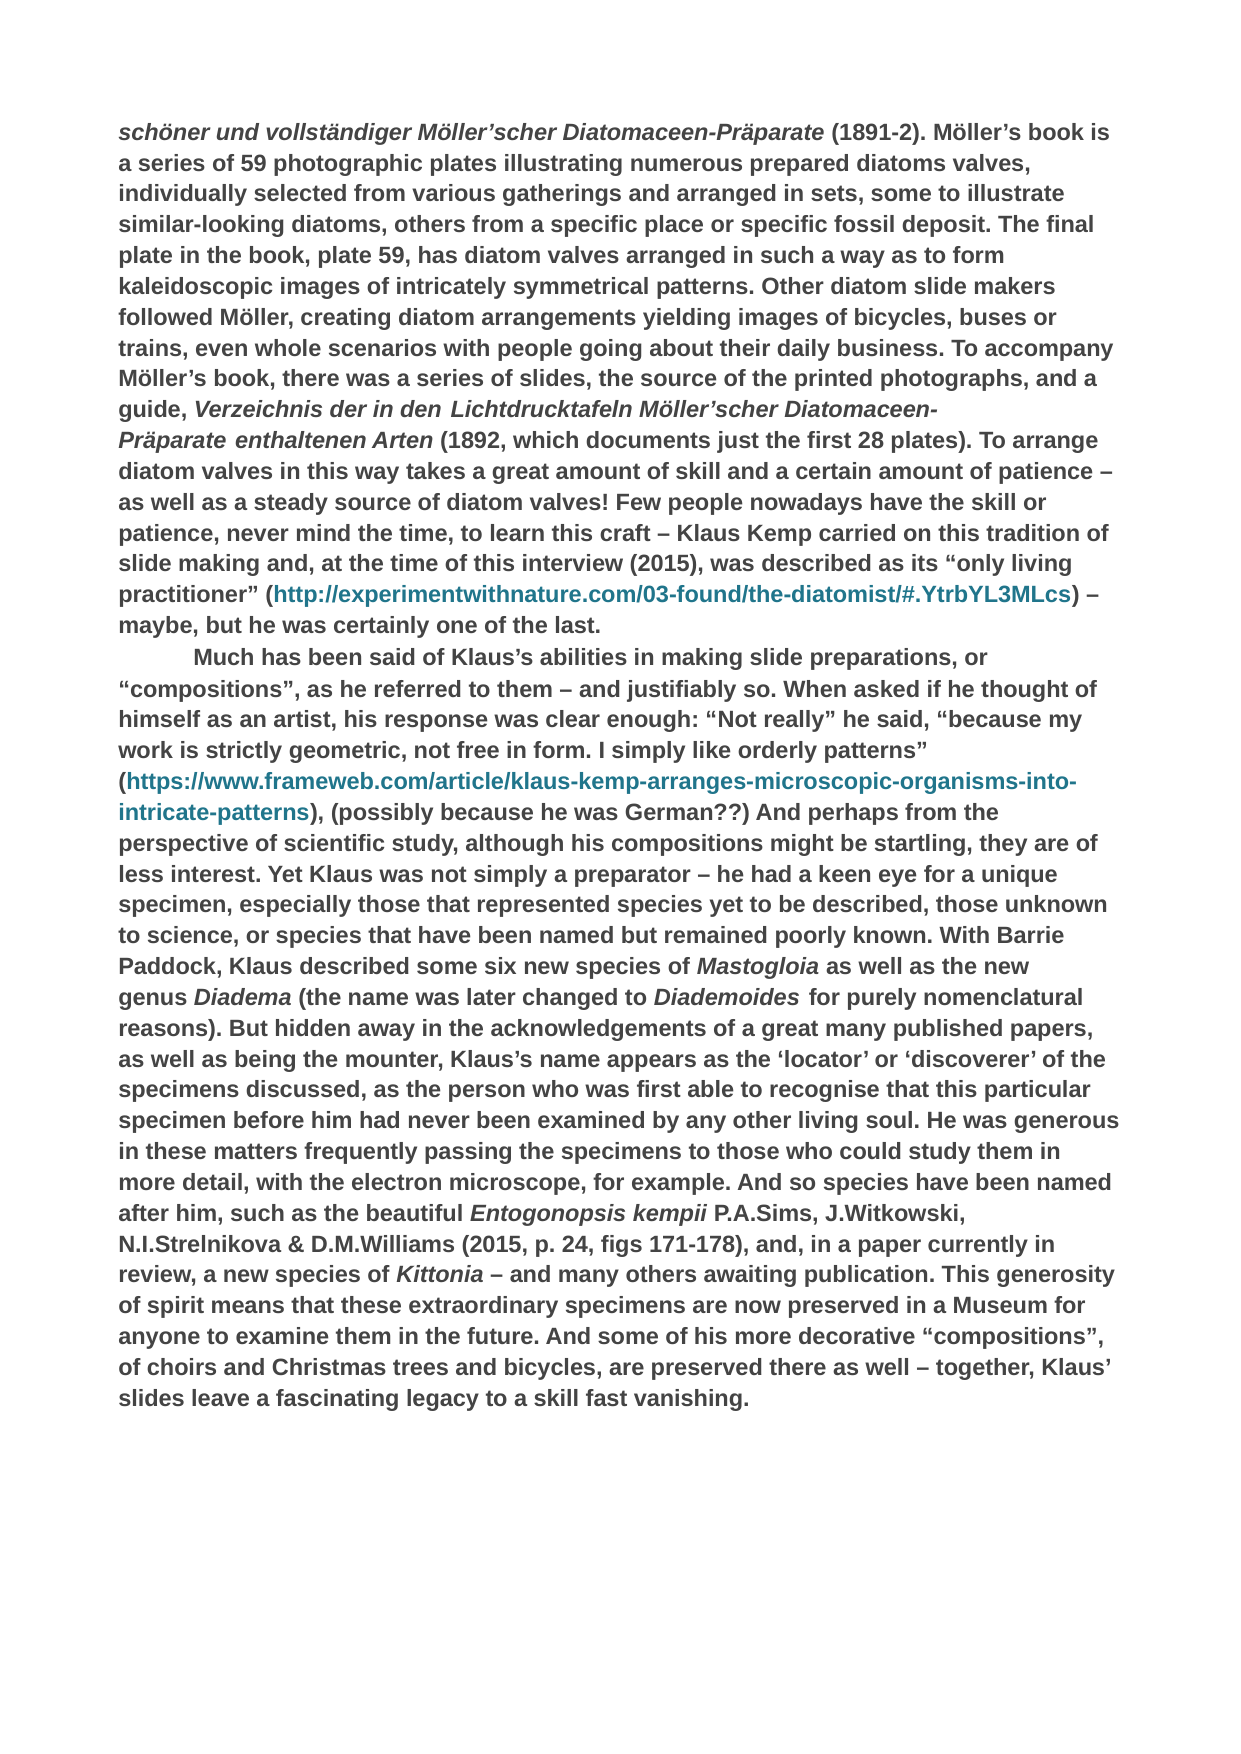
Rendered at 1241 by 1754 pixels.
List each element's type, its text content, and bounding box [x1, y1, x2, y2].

text Much has been said of Klaus’s abilities in making slide preparations, or “compositions”, as he referred to them – and justifiably so. When asked if he thought of himself as an artist, his response was clear enough: “Not really” he said, “because my work is strictly geometric, not free in form. I simply like orderly patterns” (https://www.frameweb.com/article/klaus-kemp-arranges-microscopic-organisms-into-intricate-patterns), (possibly because he was German??) And perhaps from the perspective of scientific study, although his compositions might be startling, they are of less interest. Yet Klaus was not simply a preparator – he had a keen eye for a unique specimen, especially those that represented species yet to be described, those unknown to science, or species that have been named but remained poorly known. With Barrie Paddock, Klaus described some six new species of Mastogloia as well as the new genus Diadema (the name was later changed to Diademoides for purely nomenclatural reasons). But hidden away in the acknowledgements of a great many published papers, as well as being the mounter, Klaus’s name appears as the ‘locator’ or ‘discoverer’ of the specimens discussed, as the person who was first able to recognise that this particular specimen before him had never been examined by any other living soul. He was generous in these matters frequently passing the specimens to those who could study them in more detail, with the electron microscope, for example. And so species have been named after him, such as the beautiful Entogonopsis kempii P.A.Sims, J.Witkowski, N.I.Strelnikova & D.M.Williams (2015, p. 24, figs 171-178), and, in a paper currently in review, a new species of Kittonia – and many others awaiting publication. This generosity of spirit means that these extraordinary specimens are now preserved in a Museum for anyone to examine them in the future. And some of his more decorative “compositions”, of choirs and Christmas trees and bicycles, are preserved there as well – together, Klaus’ slides leave a fascinating legacy to a skill fast vanishing. [118, 642, 1122, 1411]
text schöner und vollständiger Möller’scher Diatomaceen-Präparate (1891-2). Möller’s book is a series of 59 photographic plates illustrating numerous prepared diatoms valves, individually selected from various gatherings and arranged in sets, some to illustrate similar-looking diatoms, others from a specific place or specific fossil deposit. The final plate in the book, plate 59, has diatom valves arranged in such a way as to form kaleidoscopic images of intricately symmetrical patterns. Other diatom slide makers followed Möller, creating diatom arrangements yielding images of bicycles, buses or trains, even whole scenarios with people going about their daily business. To accompany Möller’s book, there was a series of slides, the source of the printed photographs, and a guide, Verzeichnis der in den Lichtdrucktafeln Möller’scher Diatomaceen-Präparate enthaltenen Arten (1892, which documents just the first 28 plates). To arrange diatom valves in this way takes a great amount of skill and a certain amount of patience – as well as a steady source of diatom valves! Few people nowadays have the skill or patience, never mind the time, to learn this craft – Klaus Kemp carried on this tradition of slide making and, at the time of this interview (2015), was described as its “only living practitioner” (http://experimentwithnature.com/03-found/the-diatomist/#.YtrbYL3MLcs) – maybe, but he was certainly one of the last. [118, 118, 1122, 638]
